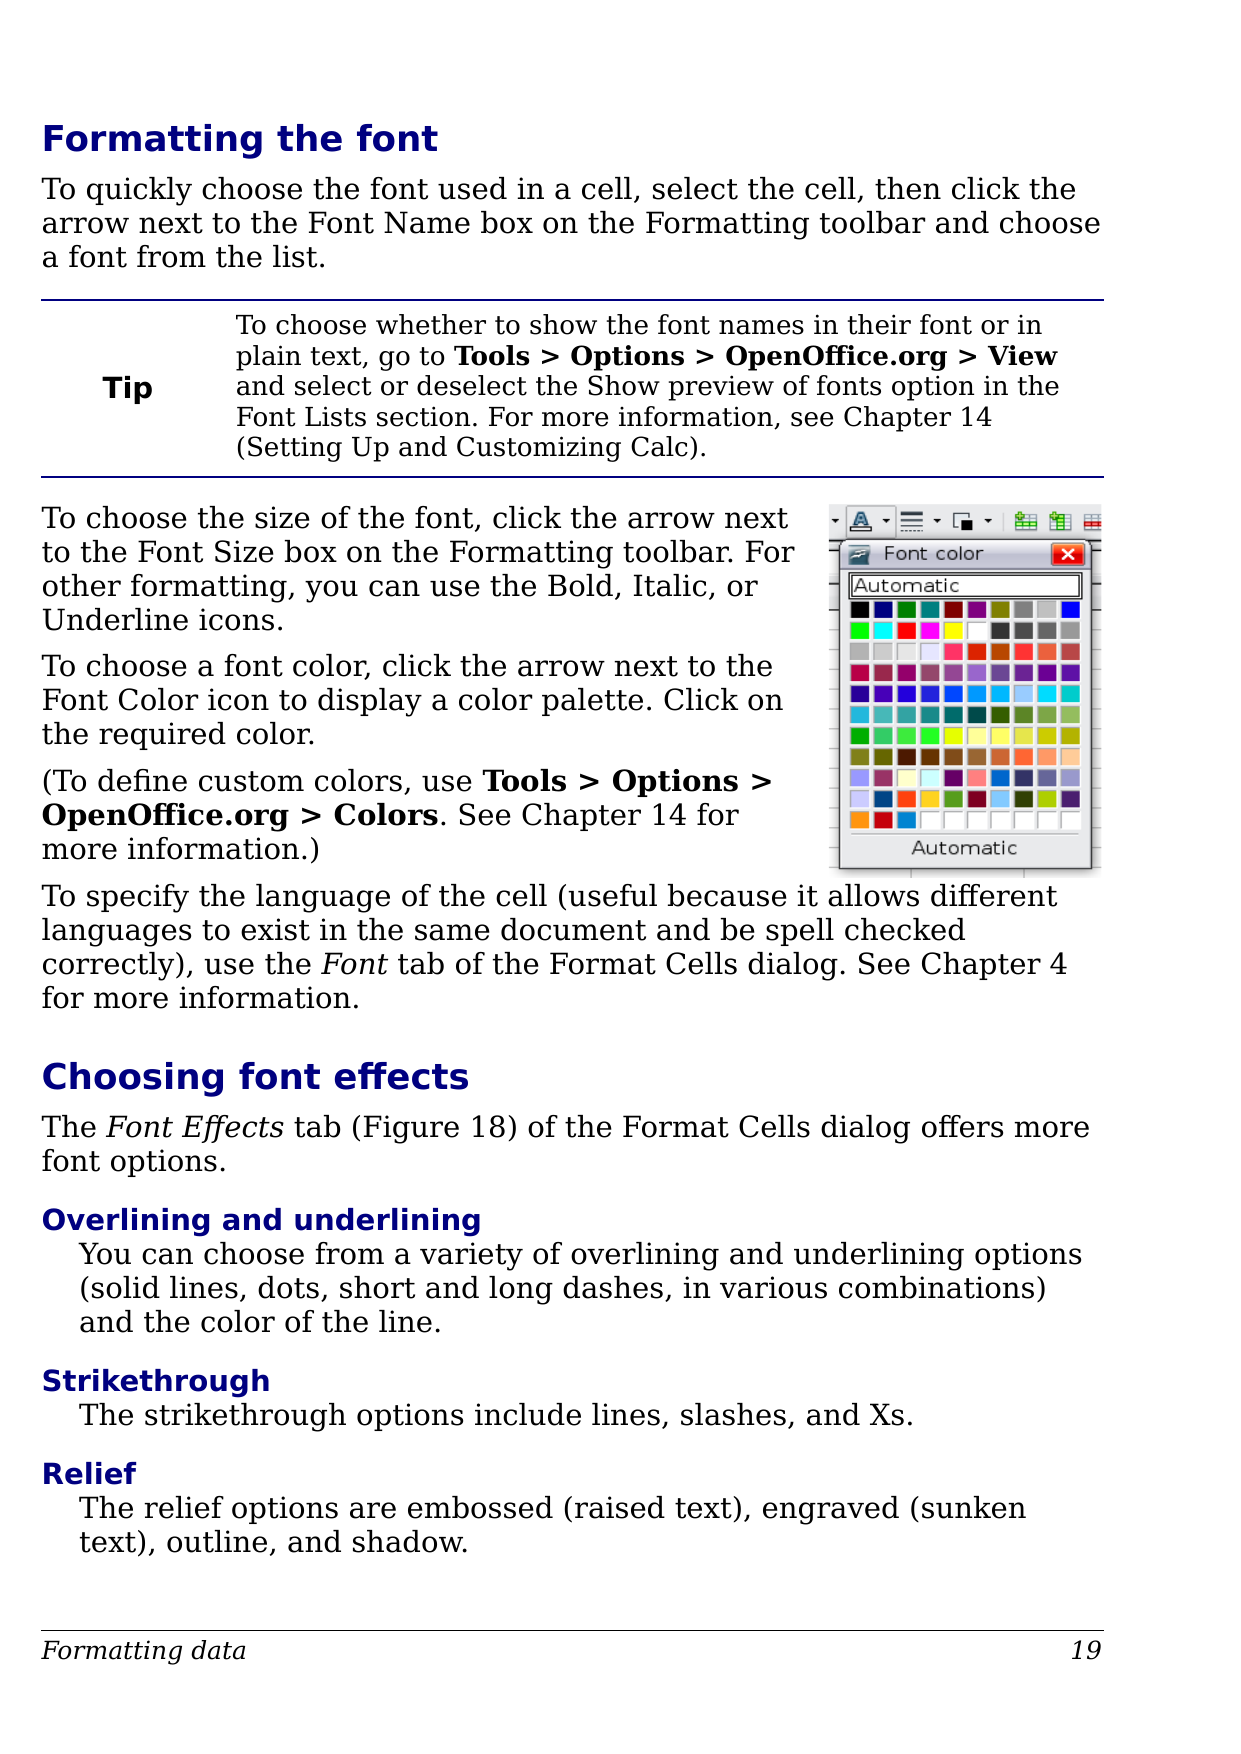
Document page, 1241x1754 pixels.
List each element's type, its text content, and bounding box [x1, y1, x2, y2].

text To quickly choose the font used in a cell, select the cell, then click the arrow next to the Font Name box on the Formatting toolbar and choose a font from the list. [41, 172, 1104, 274]
text Strikethrough [41, 1364, 1104, 1398]
text Overlining and underlining [41, 1203, 1104, 1237]
text The Font Effects tab (Figure 18) of the Format Cells dialog offers more font options. [41, 1111, 1104, 1178]
text (To define custom colors, use Tools > Options > OpenOffice.org > Colors. See Chapter 14 for more information.) [41, 764, 828, 867]
subtitle Formatting the font [41, 118, 1104, 159]
text To specify the language of the cell (useful because it allows different languages to exist in the same document and be spell checked correctly), use the Font tab of the Format Cells dialog. See Chapter 4 for more information. [41, 879, 1104, 1015]
text You can choose from a variety of overlining and underlining options (solid lines, dots, short and long dashes, in various combinations) and the color of the line. [79, 1237, 1104, 1339]
text The relief options are embossed (raised text), engraved (sunken text), outline, and shadow. [79, 1491, 1104, 1559]
text The strikethrough options include lines, slashes, and Xs. [79, 1398, 1104, 1432]
text Relief [41, 1457, 1104, 1491]
table_header Tip [41, 301, 214, 476]
text To choose the size of the font, click the arrow next to the Font Size box on the Formatting toolbar. For other formatting, you can use the Bold, Italic, or Underline icons. [41, 501, 1104, 637]
subtitle Choosing font effects [41, 1057, 1104, 1098]
text To choose a font color, click the arrow next to the Font Color icon to display a color palette. Click on the required color. [41, 650, 828, 752]
table_header To choose whether to show the font names in their font or in plain text, go to Tools > Options > OpenOffice.org > View and select or deselect the Show preview of fonts option in the Font Lists section. For more information, see Chapter 14 (Setting Up and Customizing Calc). [214, 301, 1104, 476]
picture [828, 503, 1102, 878]
